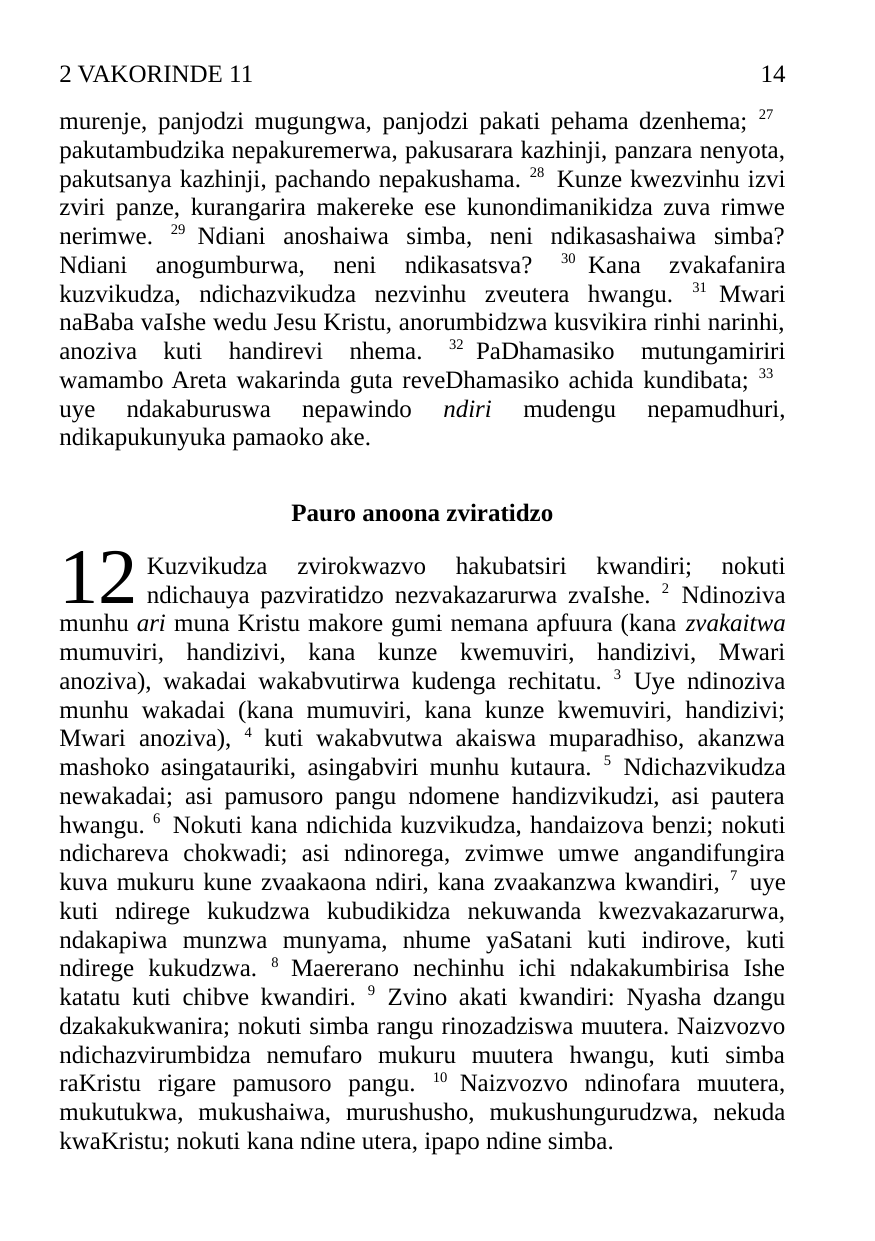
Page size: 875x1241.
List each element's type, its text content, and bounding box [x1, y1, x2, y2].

text murenje, panjodzi mugungwa, panjodzi pakati pehama dzenhema; 27 pakutambudzika nepakuremerwa, pakusarara kazhinji, panzara nenyota, pakutsanya kazhinji, pachando nepakushama. 28 Kunze kwezvinhu izvi zviri panze, kurangarira makereke ese kunondimanikidza zuva rimwe nerimwe. 29 Ndiani anoshaiwa simba, neni ndikasashaiwa simba? Ndiani anogumburwa, neni ndikasatsva? 30 Kana zvakafanira kuzvikudza, ndichazvikudza nezvinhu zveutera hwangu. 31 Mwari naBaba vaIshe wedu Jesu Kristu, anorumbidzwa kusvikira rinhi narinhi, anoziva kuti handirevi nhema. 32 PaDhamasiko mutungamiriri wamambo Areta wakarinda guta reveDhamasiko achida kundibata; 33 uye ndakaburuswa nepawindo ndiri mudengu nepamudhuri, ndikapukunyuka pamaoko ake. [59, 106, 786, 451]
text 12Kuzvikudza zvirokwazvo hakubatsiri kwandiri; nokuti ndichauya pazviratidzo nezvakazarurwa zvaIshe. 2 Ndinoziva munhu ari muna Kristu makore gumi nemana apfuura (kana zvakaitwa mumuviri, handizivi, kana kunze kwemuviri, handizivi, Mwari anoziva), wakadai wakabvutirwa kudenga rechitatu. 3 Uye ndinoziva munhu wakadai (kana mumuviri, kana kunze kwemuviri, handizivi; Mwari anoziva), 4 kuti wakabvutwa akaiswa muparadhiso, akanzwa mashoko asingatauriki, asingabviri munhu kutaura. 5 Ndichazvikudza newakadai; asi pamusoro pangu ndomene handizvikudzi, asi pautera hwangu. 6 Nokuti kana ndichida kuzvikudza, handaizova benzi; nokuti ndichareva chokwadi; asi ndinorega, zvimwe umwe angandifungira kuva mukuru kune zvaakaona ndiri, kana zvaakanzwa kwandiri, 7 uye kuti ndirege kukudzwa kubudikidza nekuwanda kwezvakazarurwa, ndakapiwa munzwa munyama, nhume yaSatani kuti indirove, kuti ndirege kukudzwa. 8 Maererano nechinhu ichi ndakakumbirisa Ishe katatu kuti chibve kwandiri. 9 Zvino akati kwandiri: Nyasha dzangu dzakakukwanira; nokuti simba rangu rinozadziswa muutera. Naizvozvo ndichazvirumbidza nemufaro mukuru muutera hwangu, kuti simba raKristu rigare pamusoro pangu. 10 Naizvozvo ndinofara muutera, mukutukwa, mukushaiwa, murushusho, mukushungurudzwa, nekuda kwaKristu; nokuti kana ndine utera, ipapo ndine simba. [59, 551, 786, 1155]
text Pauro anoona zviratidzo [59, 498, 786, 527]
